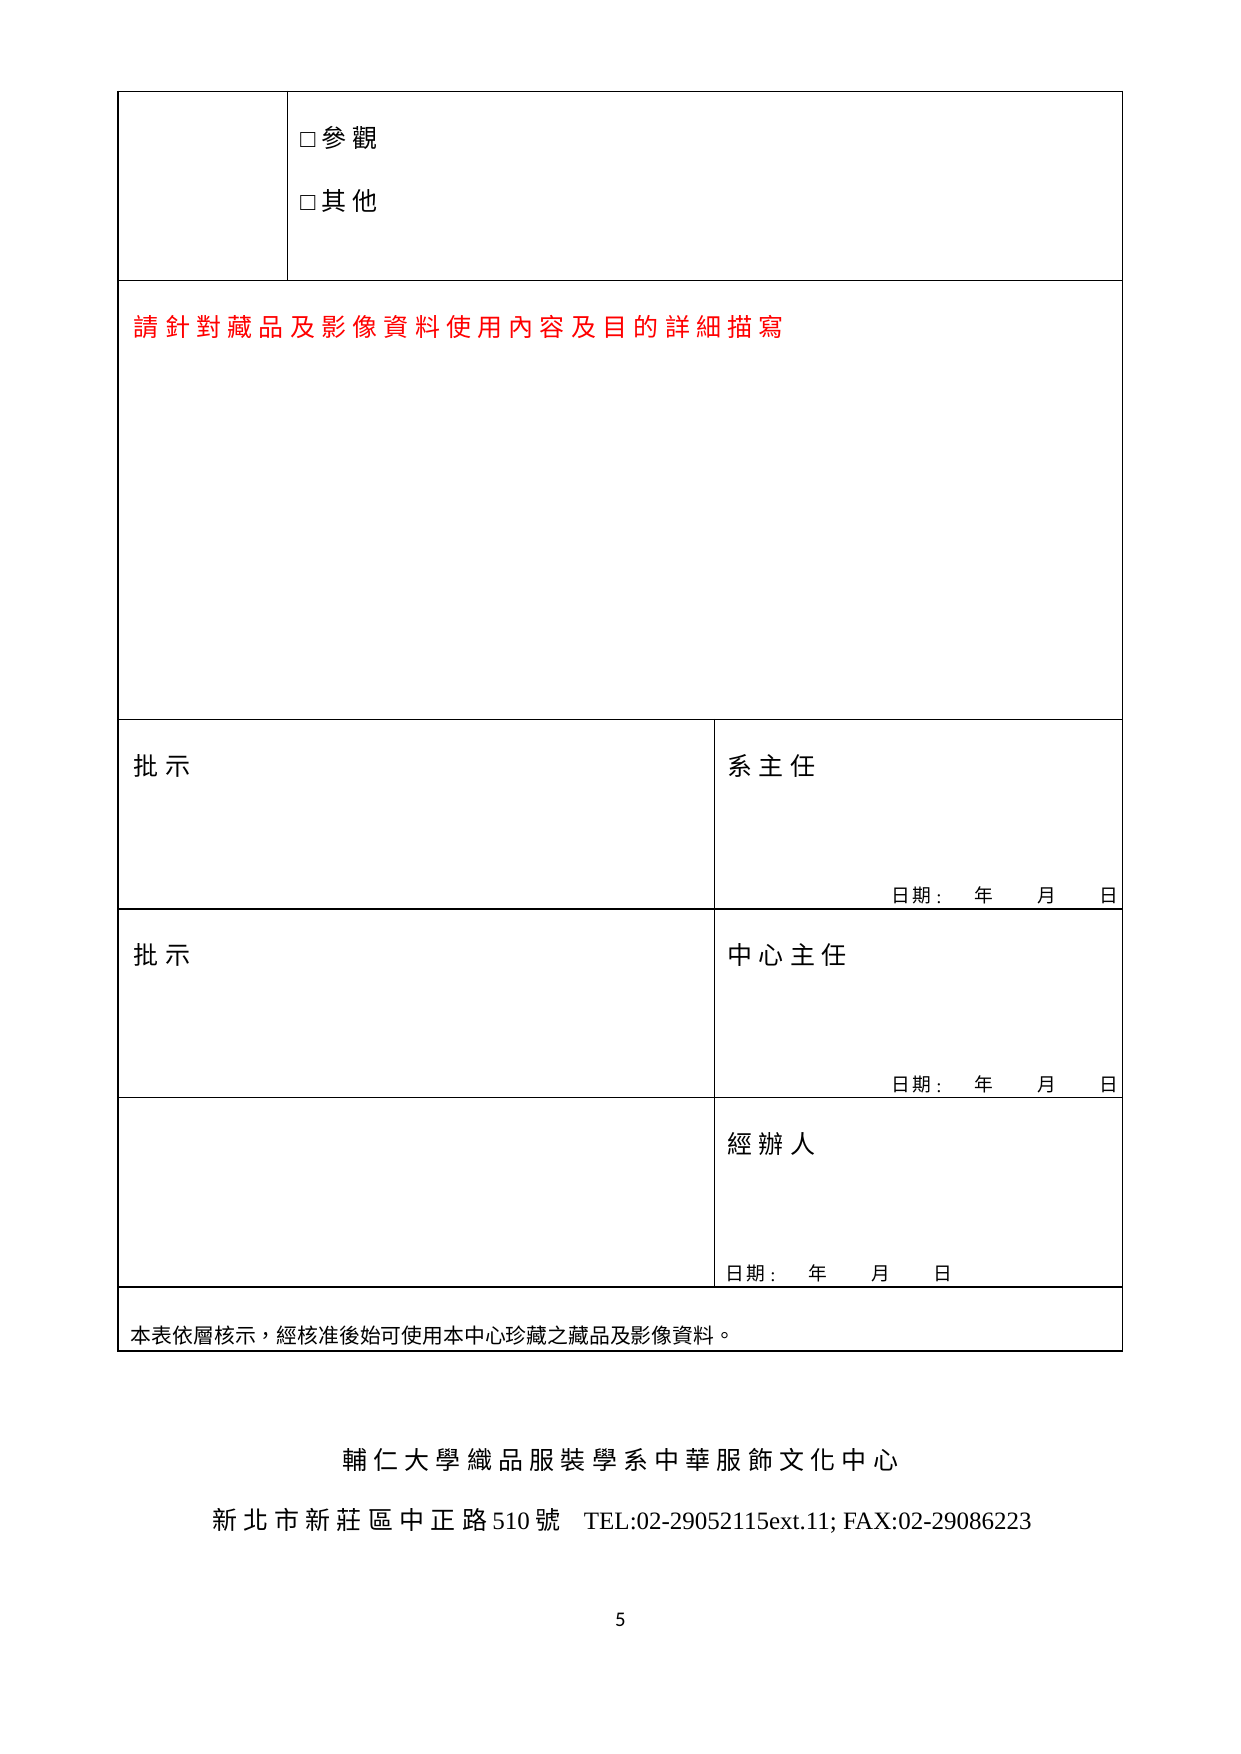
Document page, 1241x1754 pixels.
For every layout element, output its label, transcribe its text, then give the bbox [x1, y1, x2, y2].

table_cell 批示 [119, 720, 714, 908]
table_cell 中心主任 日期: 年 月 日 [715, 910, 1122, 1097]
table_cell [119, 1098, 714, 1286]
table_cell 請針對藏品及影像資料使用內容及目的詳細描寫 [119, 281, 1122, 719]
table_cell 經辦人 日期: 年 月 日 [715, 1098, 1122, 1286]
text 新北市新莊區中正路510號 TEL:02-29052115ext.11; FAX:02-29086223 [110, 1477, 1131, 1539]
table_cell 系主任 日期: 年 月 日 [715, 720, 1122, 908]
table_cell [119, 92, 287, 280]
text 輔仁大學織品服裝學系中華服飾文化中心 [110, 1414, 1131, 1477]
table_cell □參觀 □其他 [288, 92, 1122, 280]
table_cell 批示 [119, 910, 714, 1097]
table_cell 本表依層核示，經核准後始可使用本中心珍藏之藏品及影像資料。 [119, 1288, 1122, 1350]
